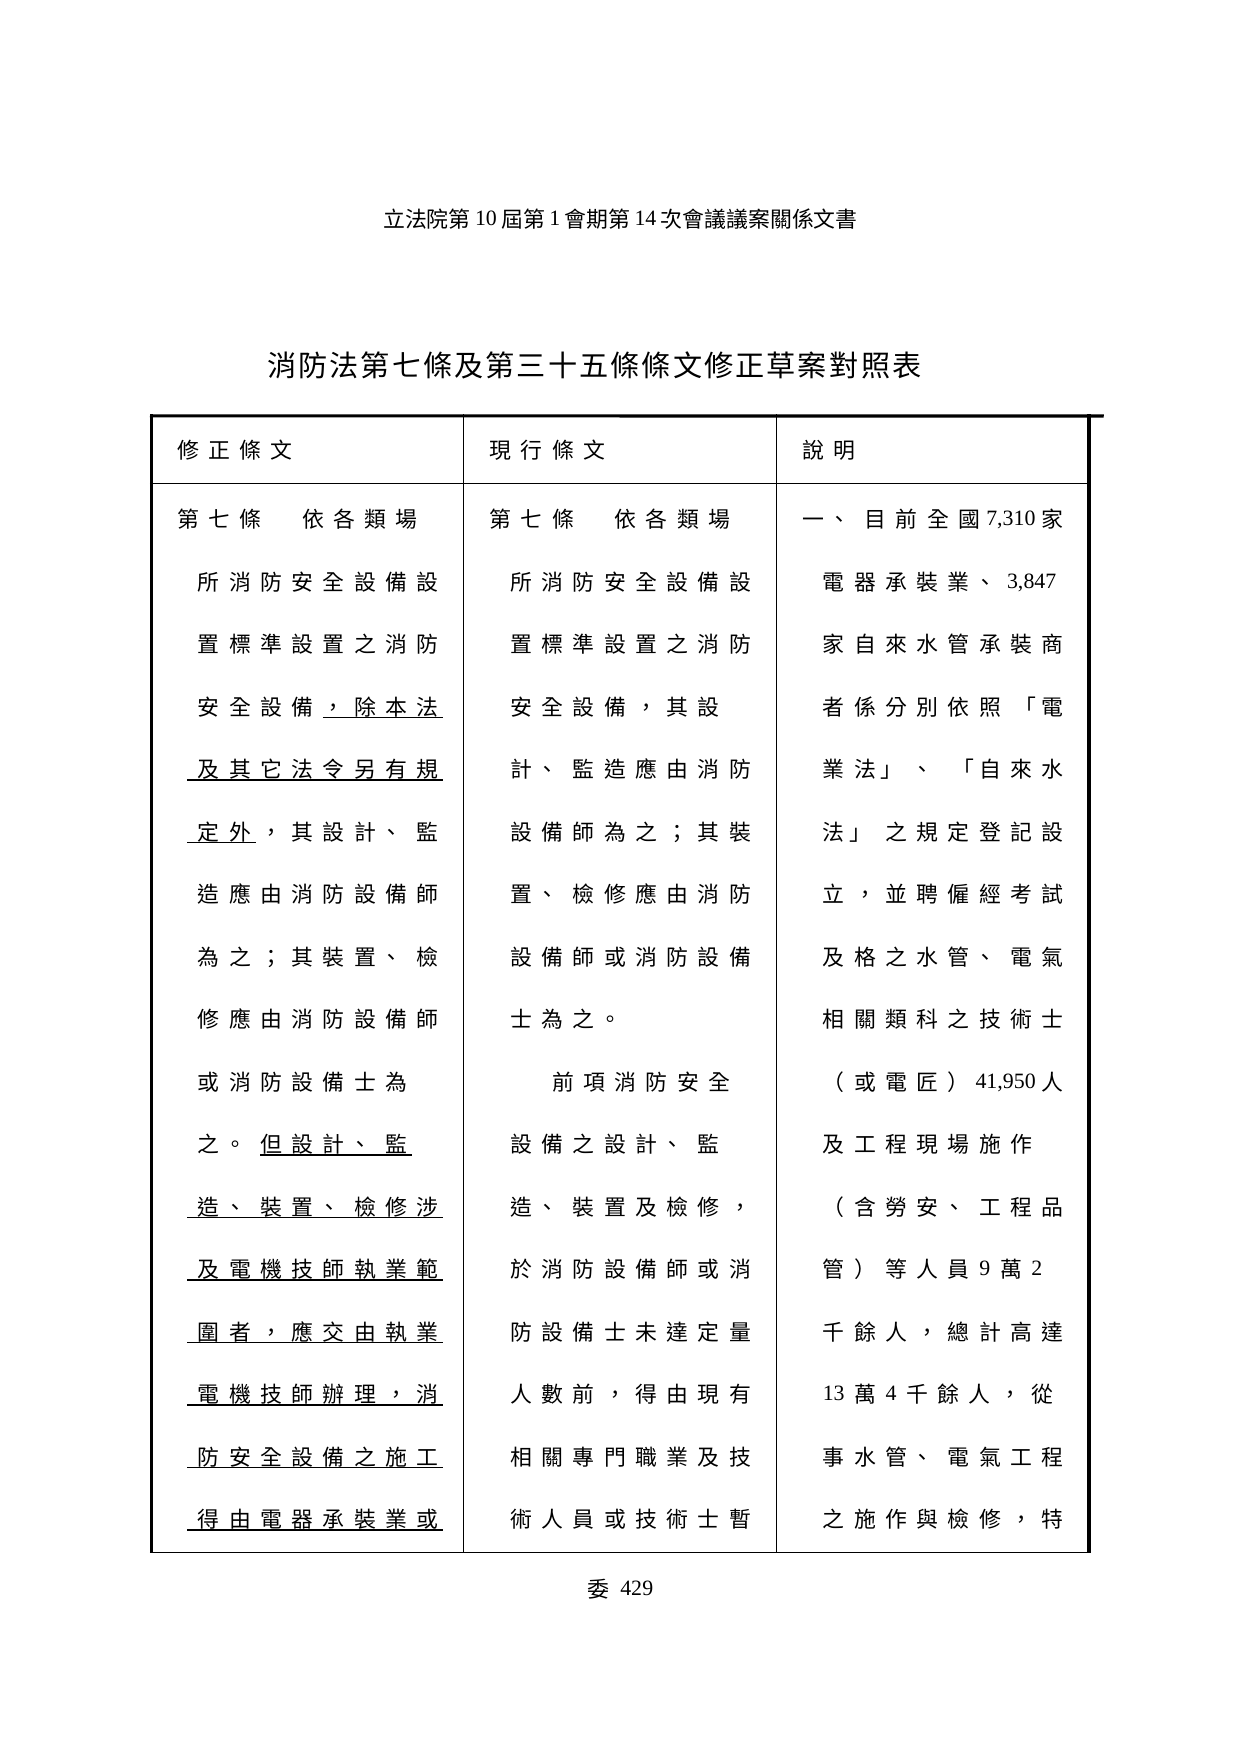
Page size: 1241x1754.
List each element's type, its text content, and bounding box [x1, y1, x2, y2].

table_cell 第七條 依各類場所消防安全設備設置標準設置之消防安全設備，其設計、監造應由消防設備師為之；其裝置、檢修應由消防設備師或消防設備士為之。 前項消防安全設備之設計、監造、裝置及檢修，於消防設備師或消防設備士未達定量人數前，得由現有相關專門職業及技術人員或技術士暫 [464, 484, 776, 1552]
table_cell 說明 [777, 418, 1087, 483]
table_cell 一、目前全國7,310家電器承裝業、3,847家自來水管承裝商者係分別依照「電業法」、「自來水法」之規定登記設立，並聘僱經考試及格之水管、電氣相關類科之技術士（或電匠）41,950人及工程現場施作（含勞安、工程品管）等人員9萬2千餘人，總計高達13萬4千餘人，從事水管、電氣工程之施作與檢修，特 [777, 484, 1087, 1552]
table_cell 現行條文 [464, 418, 776, 483]
table_cell 第七條 依各類場所消防安全設備設置標準設置之消防安全設備，除本法及其它法令另有規定外，其設計、監造應由消防設備師為之；其裝置、檢修應由消防設備師或消防設備士為之。但設計、監造、裝置、檢修涉及電機技師執業範圍者，應交由執業電機技師辦理，消防安全設備之施工得由電器承裝業或 [153, 484, 463, 1552]
table_header 消防法第七條及第三十五條條文修正草案對照表 [151, 313, 1089, 414]
table_cell 修正條文 [153, 418, 463, 483]
